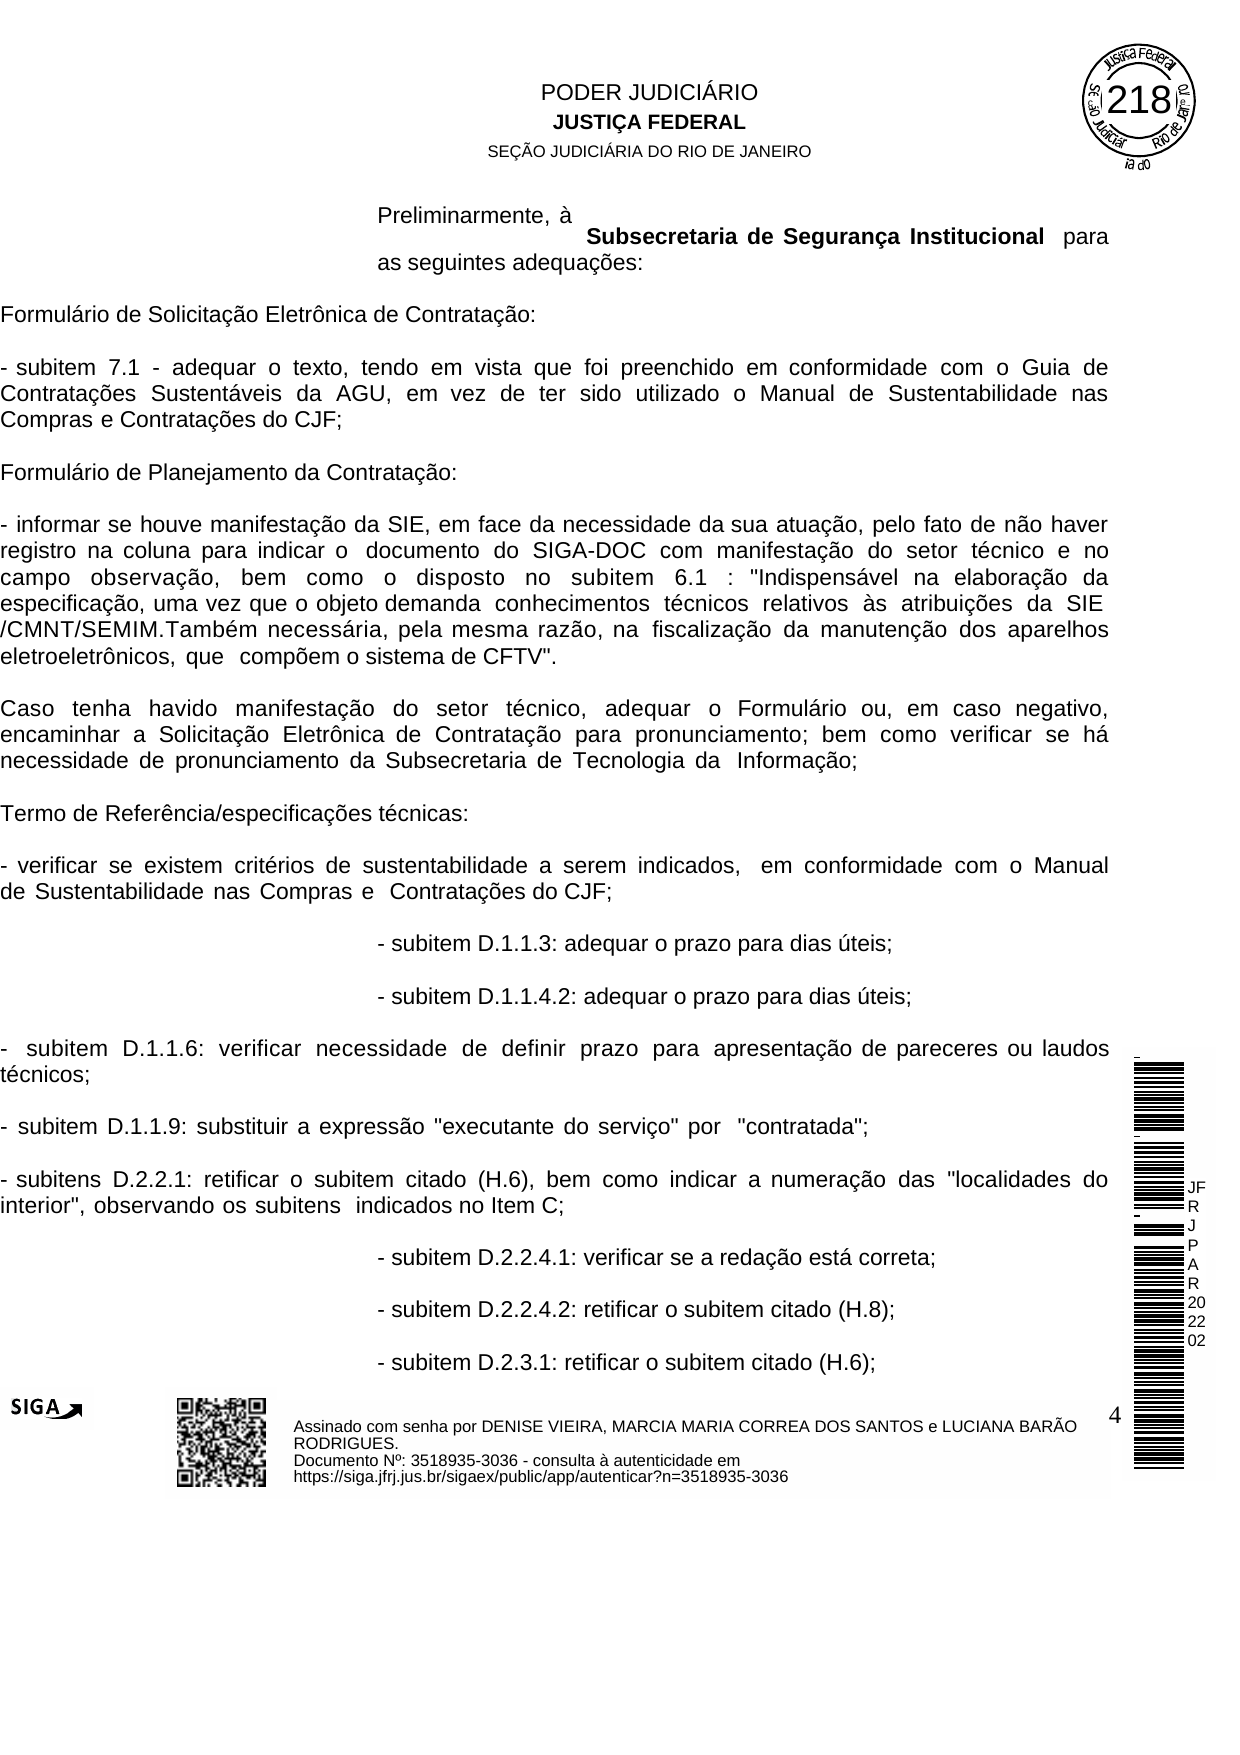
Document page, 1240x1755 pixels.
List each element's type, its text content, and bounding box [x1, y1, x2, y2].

list Termo de Referência/especificações técnicas: [0, 800, 1239, 826]
text /CMNT/SEMIM.Também necessária, pela mesma razão, na fiscalização da manutenção dos aparelhos eletroeletrônicos, que compõem o sistema de CFTV". [0, 616, 1109, 669]
list subitem D.1.1.9: substituir a expressão "executante do serviço" por "contratada"; [0, 1113, 1109, 1140]
list subitem D.2.2.4.1: verificar se a redação está correta; [377, 1244, 1122, 1270]
list Formulário de Planejamento da Contratação: [0, 458, 1239, 485]
text ç [1088, 97, 1100, 106]
list informar se houve manifestação da SIE, em face da necessidade da sua atuação, pelo fato de não haver registro na coluna para indicar o documento do SIGA-DOC com manifestação do setor técnico e no campo observação, bem como o disposto no subitem 6.1 : "Indispensável na elaboração da especificação, uma vez que o objeto demanda conhecimentos técnicos relativos às atribuições da SIE [0, 511, 1109, 616]
list subitem D.1.1.6: verificar necessidade de definir prazo para apresentação de pareceres ou laudos técnicos; [0, 1035, 1109, 1087]
text Preliminarmente, à [377, 202, 575, 229]
text as seguintes adequações: [377, 249, 1239, 276]
text para [1063, 223, 1239, 249]
list subitens D.2.2.1: retificar o subitem citado (H.6), bem como indicar a numeração das "localidades do interior", observando os subitens indicados no Item C; [0, 1166, 1109, 1218]
list subitem D.2.2.4.2: retificar o subitem citado (H.8); [377, 1296, 1122, 1323]
list verificar se existem critérios de sustentabilidade a serem indicados, em conformidade com o Manual de Sustentabilidade nas Compras e Contratações do CJF; [0, 852, 1109, 904]
list Formulário de Solicitação Eletrônica de Contratação: [0, 301, 1239, 328]
text Caso tenha havido manifestação do setor técnico, adequar o Formulário ou, em caso negativo, encaminhar a Solicitação Eletrônica de Contratação para pronunciamento; bem como verificar se há necessidade de pronunciamento da Subsecretaria de Tecnologia da Informação; [0, 695, 1109, 774]
list subitem D.2.3.1: retificar o subitem citado (H.6); [377, 1348, 1122, 1375]
list subitem D.1.1.3: adequar o prazo para dias úteis; [377, 930, 1239, 957]
list subitem 7.1 - adequar o texto, tendo em vista que foi preenchido em conformidade com o Guia de Contratações Sustentáveis da AGU, em vez de ter sido utilizado o Manual de Sustentabilidade nas Compras e Contratações do CJF; [0, 354, 1109, 433]
list JFRJPAR202202793A [1187, 1178, 1206, 1350]
text Subsecretaria de Segurança Institucional [586, 223, 1052, 249]
text e [1180, 96, 1192, 105]
list subitem D.1.1.4.2: adequar o prazo para dias úteis; [377, 983, 1239, 1009]
